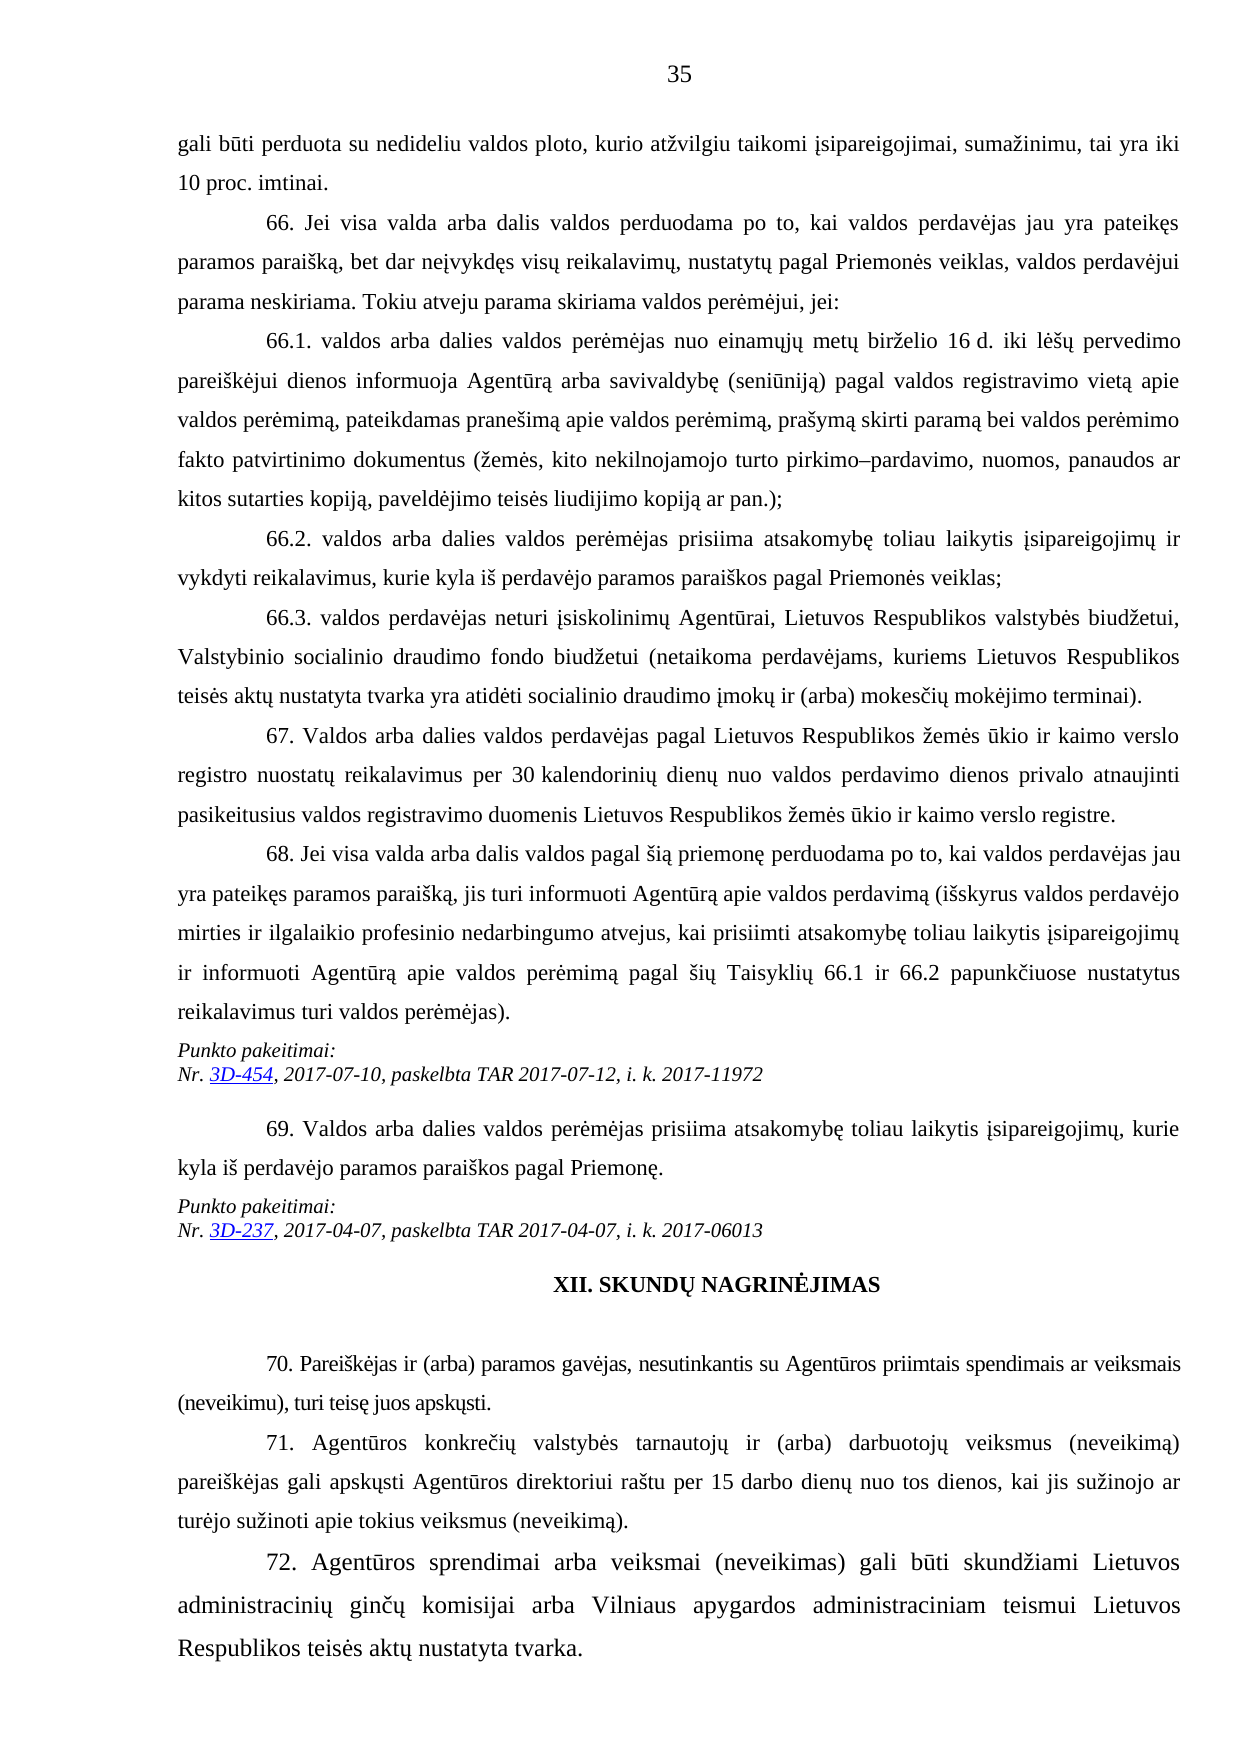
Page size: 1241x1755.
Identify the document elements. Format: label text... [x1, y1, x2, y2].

text gali būti perduota su nedideliu valdos ploto, kurio atžvilgiu taikomi įsipareigojimai, sumažinimu, tai yra iki 10 proc. imtinai. [177, 130, 1181, 196]
text Nr. 3D-237, 2017-04-07, paskelbta TAR 2017-04-07, i. k. 2017-06013 [177, 1218, 1181, 1242]
text 66. Jei visa valda arba dalis valdos perduodama po to, kai valdos perdavėjas jau yra pateikęs paramos paraišką, bet dar neįvykdęs visų reikalavimų, nustatytų pagal Priemonės veiklas, valdos perdavėjui parama neskiriama. Tokiu atveju parama skiriama valdos perėmėjui, jei: [177, 209, 1181, 314]
text 71. Agentūros konkrečių valstybės tarnautojų ir (arba) darbuotojų veiksmus (neveikimą) pareiškėjas gali apskųsti Agentūros direktoriui raštu per 15 darbo dienų nuo tos dienos, kai jis sužinojo ar turėjo sužinoti apie tokius veiksmus (neveikimą). [177, 1428, 1181, 1534]
text 68. Jei visa valda arba dalis valdos pagal šią priemonę perduodama po to, kai valdos perdavėjas jau yra pateikęs paramos paraišką, jis turi informuoti Agentūrą apie valdos perdavimą (išskyrus valdos perdavėjo mirties ir ilgalaikio profesinio nedarbingumo atvejus, kai prisiimti atsakomybę toliau laikytis įsipareigojimų ir informuoti Agentūrą apie valdos perėmimą pagal šių Taisyklių 66.1 ir 66.2 papunkčiuose nustatytus reikalavimus turi valdos perėmėjas). [177, 841, 1181, 1025]
text Nr. 3D-454, 2017-07-10, paskelbta TAR 2017-07-12, i. k. 2017-11972 [177, 1062, 1181, 1086]
text 70. Pareiškėjas ir (arba) paramos gavėjas, nesutinkantis su Agentūros priimtais spendimais ar veiksmais (neveikimu), turi teisę juos apskųsti. [177, 1349, 1181, 1415]
text 67. Valdos arba dalies valdos perdavėjas pagal Lietuvos Respublikos žemės ūkio ir kaimo verslo registro nuostatų reikalavimus per 30 kalendorinių dienų nuo valdos perdavimo dienos privalo atnaujinti pasikeitusius valdos registravimo duomenis Lietuvos Respublikos žemės ūkio ir kaimo verslo registre. [177, 722, 1181, 827]
text 66.1. valdos arba dalies valdos perėmėjas nuo einamųjų metų birželio 16 d. iki lėšų pervedimo pareiškėjui dienos informuoja Agentūrą arba savivaldybę (seniūniją) pagal valdos registravimo vietą apie valdos perėmimą, pateikdamas pranešimą apie valdos perėmimą, prašymą skirti paramą bei valdos perėmimo fakto patvirtinimo dokumentus (žemės, kito nekilnojamojo turto pirkimo–pardavimo, nuomos, panaudos ar kitos sutarties kopiją, paveldėjimo teisės liudijimo kopiją ar pan.); [177, 327, 1181, 512]
text 66.3. valdos perdavėjas neturi įsiskolinimų Agentūrai, Lietuvos Respublikos valstybės biudžetui, Valstybinio socialinio draudimo fondo biudžetui (netaikoma perdavėjams, kuriems Lietuvos Respublikos teisės aktų nustatyta tvarka yra atidėti socialinio draudimo įmokų ir (arba) mokesčių mokėjimo terminai). [177, 604, 1181, 709]
text 66.2. valdos arba dalies valdos perėmėjas prisiima atsakomybę toliau laikytis įsipareigojimų ir vykdyti reikalavimus, kurie kyla iš perdavėjo paramos paraiškos pagal Priemonės veiklas; [177, 525, 1181, 591]
text XII. Skundų nagrinėjimas [177, 1271, 1181, 1297]
text Punkto pakeitimai: [177, 1194, 1181, 1218]
text Punkto pakeitimai: [177, 1038, 1181, 1062]
text 72. Agentūros sprendimai arba veiksmai (neveikimas) gali būti skundžiami Lietuvos administracinių ginčų komisijai arba Vilniaus apygardos administraciniam teismui Lietuvos Respublikos teisės aktų nustatyta tvarka. [177, 1547, 1181, 1662]
text 69. Valdos arba dalies valdos perėmėjas prisiima atsakomybę toliau laikytis įsipareigojimų, kurie kyla iš perdavėjo paramos paraiškos pagal Priemonę. [177, 1115, 1181, 1181]
